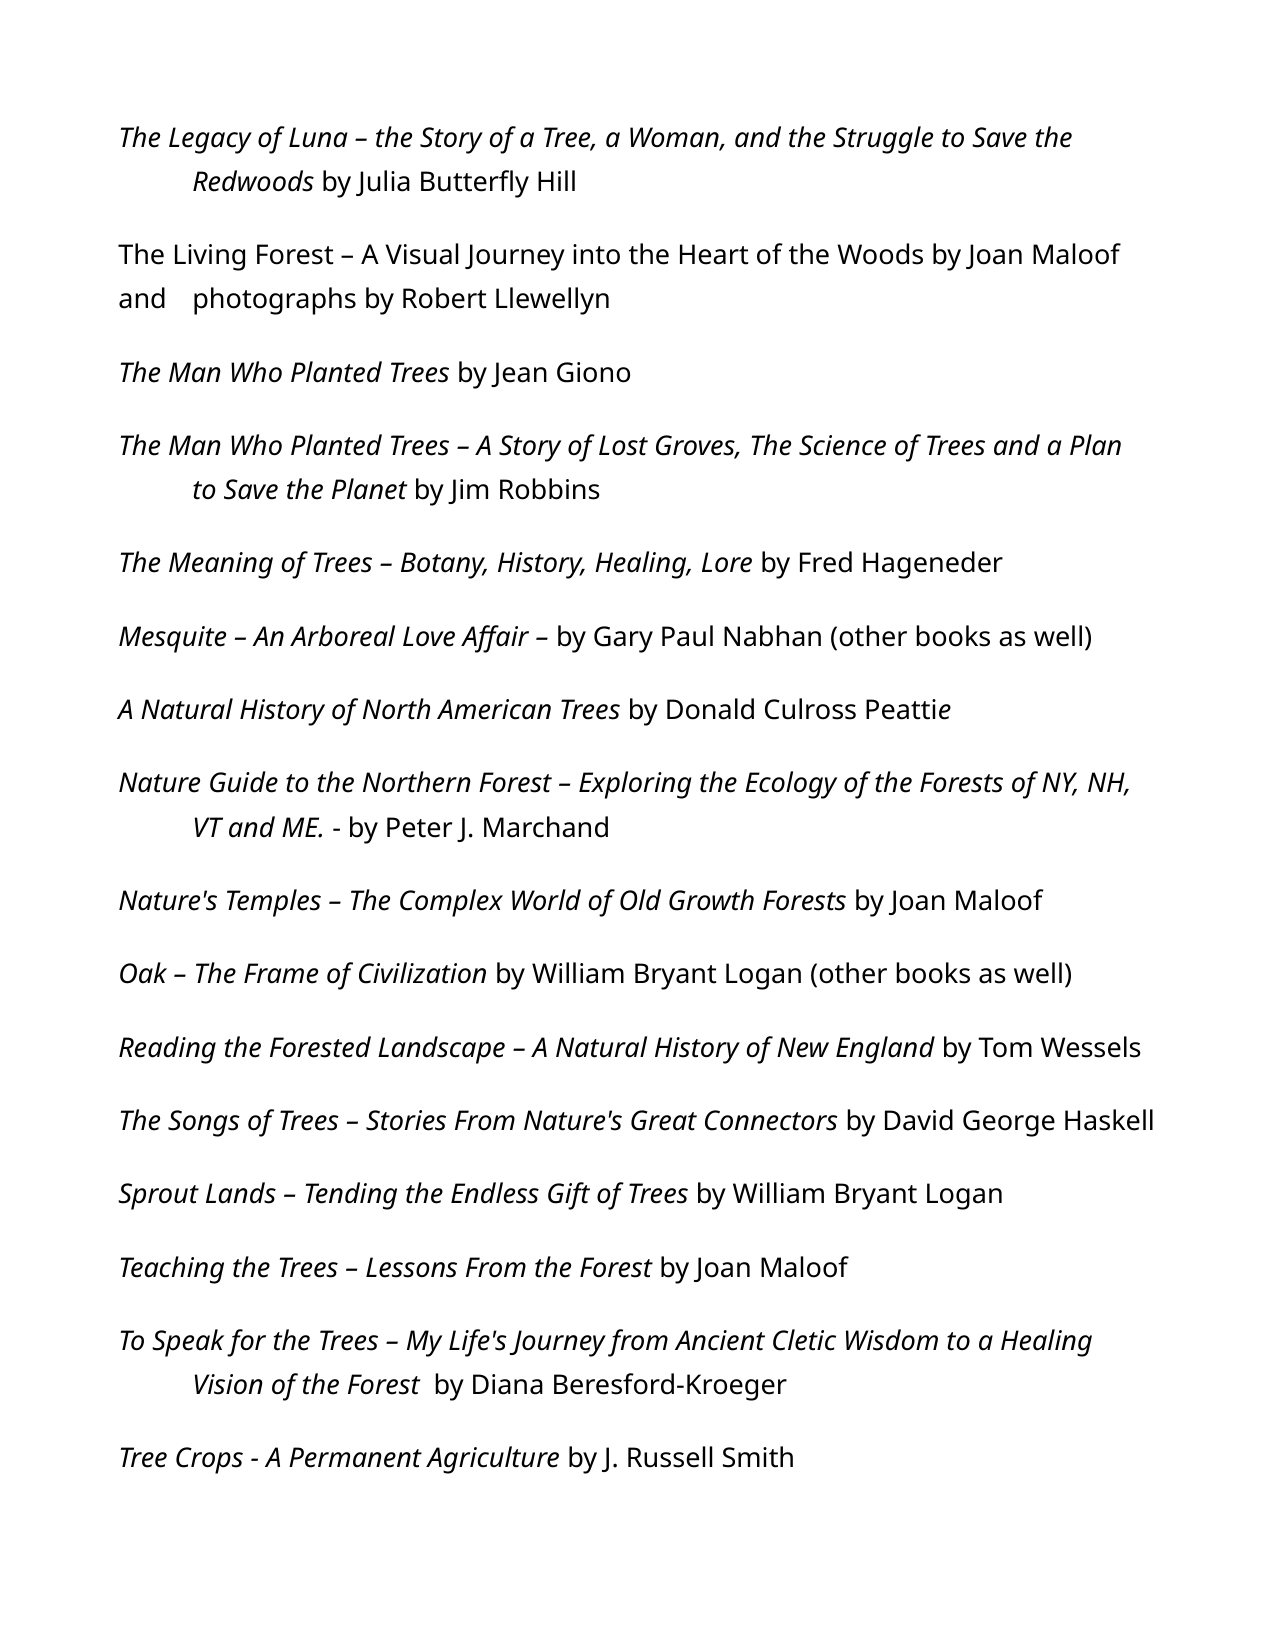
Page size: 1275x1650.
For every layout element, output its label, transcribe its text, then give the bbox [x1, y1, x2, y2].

text Sprout Lands – Tending the Endless Gift of Trees by William Bryant Logan [118, 1175, 1157, 1212]
text The Man Who Planted Trees by Jean Giono [118, 353, 1157, 390]
text The Living Forest – A Visual Journey into the Heart of the Woods by Joan Maloof and photographs by Robert Llewellyn [118, 236, 1157, 317]
text To Speak for the Trees – My Life's Journey from Ancient Cletic Wisdom to a Healing Vision of the Forest by Diana Beresford-Kroeger [118, 1321, 1157, 1402]
text The Man Who Planted Trees – A Story of Lost Groves, The Science of Trees and a Plan to Save the Planet by Jim Robbins [118, 426, 1157, 507]
text The Songs of Trees – Stories From Nature's Great Connectors by David George Haskell [118, 1101, 1157, 1138]
text The Legacy of Luna – the Story of a Tree, a Woman, and the Struggle to Save the Redwoods by Julia Butterfly Hill [118, 118, 1157, 199]
text Mesquite – An Arboreal Love Affair – by Gary Paul Nabhan (other books as well) [118, 617, 1157, 654]
text The Meaning of Trees – Botany, History, Healing, Lore by Fred Hageneder [118, 544, 1157, 581]
text A Natural History of North American Trees by Donald Culross Peattie [118, 691, 1157, 727]
text Oak – The Frame of Civilization by William Bryant Logan (other books as well) [118, 955, 1157, 992]
text Nature Guide to the Northern Forest – Exploring the Ecology of the Forests of NY, NH, VT and ME. - by Peter J. Marchand [118, 764, 1157, 845]
text Reading the Forested Landscape – A Natural History of New England by Tom Wessels [118, 1028, 1157, 1065]
text Teaching the Trees – Lessons From the Forest by Joan Maloof [118, 1248, 1157, 1285]
text Tree Crops - A Permanent Agriculture by J. Russell Smith [118, 1439, 1157, 1476]
text Nature's Temples – The Complex World of Old Growth Forests by Joan Maloof [118, 881, 1157, 918]
